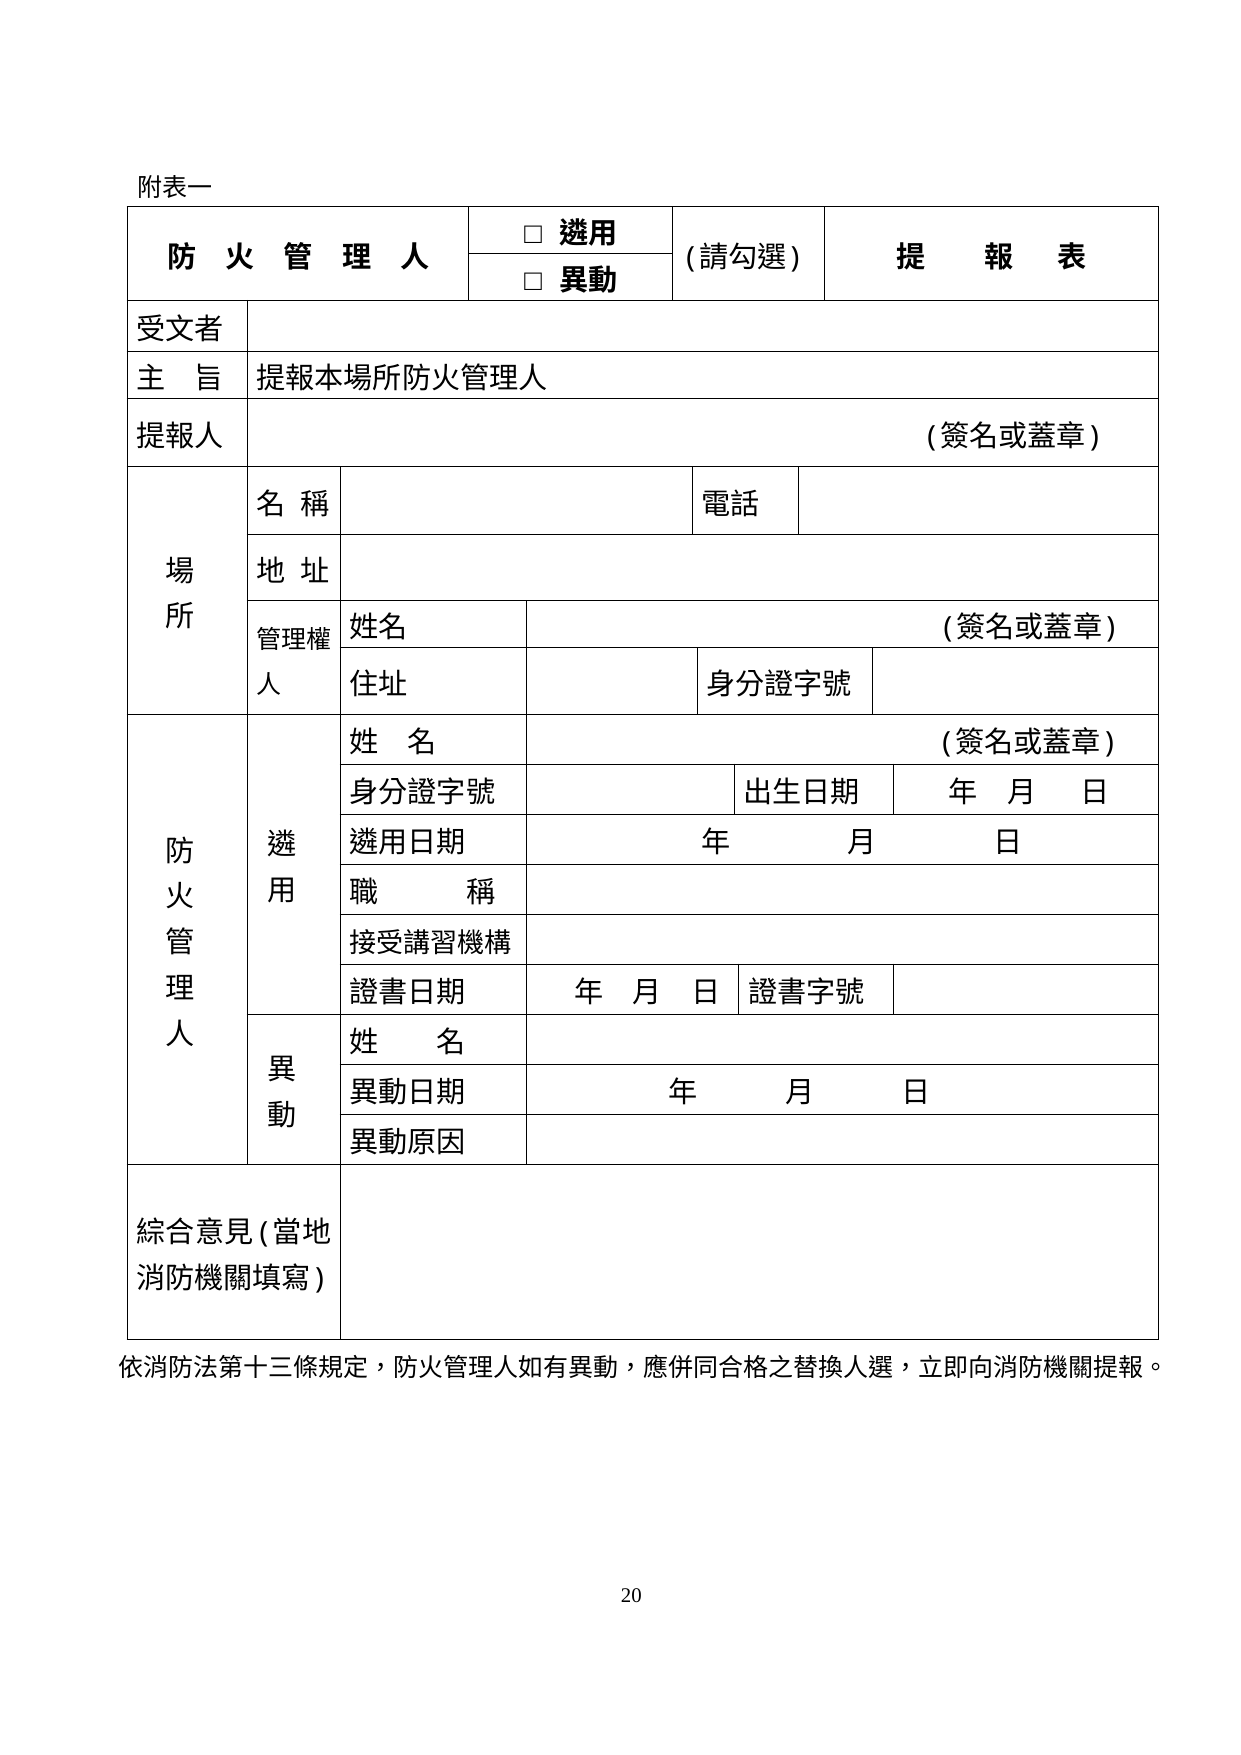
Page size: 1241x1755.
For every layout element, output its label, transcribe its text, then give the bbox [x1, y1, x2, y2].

table_cell [341, 1165, 1158, 1339]
table_cell 遴用 [248, 715, 340, 1013]
table_cell 出生日期 [735, 765, 893, 813]
table_cell 防 火 管 理 人 [128, 715, 247, 1163]
table_cell 提報本場所防火管理人 [248, 352, 1158, 398]
table_cell [799, 467, 1158, 534]
table_header (請勾選) [673, 207, 824, 300]
table_cell (簽名或蓋章) [527, 601, 1158, 647]
table_cell (簽名或蓋章) [527, 715, 1158, 763]
table_cell (簽名或蓋章) [248, 399, 1158, 466]
table_cell [341, 467, 692, 534]
table_cell [527, 1015, 1158, 1063]
text 依消防法第十三條規定，防火管理人如有異動，應併同合格之替換人選，立即向消防機關提報。 [118, 1340, 1240, 1386]
table_cell [527, 648, 697, 713]
table_cell [873, 648, 1158, 713]
table_cell 年 月 日 [527, 1065, 1158, 1113]
table_cell 年 月 日 [894, 765, 1158, 813]
table_cell [527, 915, 1158, 963]
table_cell □ 異動 [469, 254, 672, 300]
table_cell 職 稱 [341, 865, 526, 913]
table_cell 名 稱 [248, 467, 340, 534]
table_header 提 報 表 [825, 207, 1158, 300]
table_cell 身分證字號 [341, 765, 526, 813]
table_cell 電話 [693, 467, 798, 534]
table_cell 住址 [341, 648, 526, 713]
text 附表一 [137, 160, 1144, 206]
table_cell 異動日期 [341, 1065, 526, 1113]
table_header 防 火 管 理 人 [128, 207, 468, 300]
table_cell [527, 765, 734, 813]
table_cell 證書日期 [341, 965, 526, 1013]
table_cell 遴用日期 [341, 815, 526, 863]
table_cell [341, 535, 1158, 600]
table_cell [527, 1115, 1158, 1163]
table_cell [894, 965, 1158, 1013]
table_cell 管理權人 [248, 601, 340, 713]
table_cell 主 旨 [128, 352, 247, 398]
table_cell 證書字號 [739, 965, 893, 1013]
table_cell 接受講習機構 [341, 915, 526, 963]
table_cell 年 月 日 [527, 815, 1158, 863]
table_cell 異動 [248, 1015, 340, 1163]
table_header □ 遴用 [469, 207, 672, 253]
table_cell 綜合意見(當地消防機關填寫) [128, 1165, 340, 1339]
table_cell 身分證字號 [698, 648, 872, 713]
table_cell [248, 301, 1158, 351]
table_cell 受文者 [128, 301, 247, 351]
table_cell 場 所 [128, 467, 247, 713]
table_cell 姓名 [341, 601, 526, 647]
table_cell [527, 865, 1158, 913]
table_cell 提報人 [128, 399, 247, 466]
table_cell 異動原因 [341, 1115, 526, 1163]
table_cell 姓 名 [341, 715, 526, 763]
table_cell 姓 名 [341, 1015, 526, 1063]
table_cell 地 址 [248, 535, 340, 600]
table_cell 年 月 日 [527, 965, 738, 1013]
